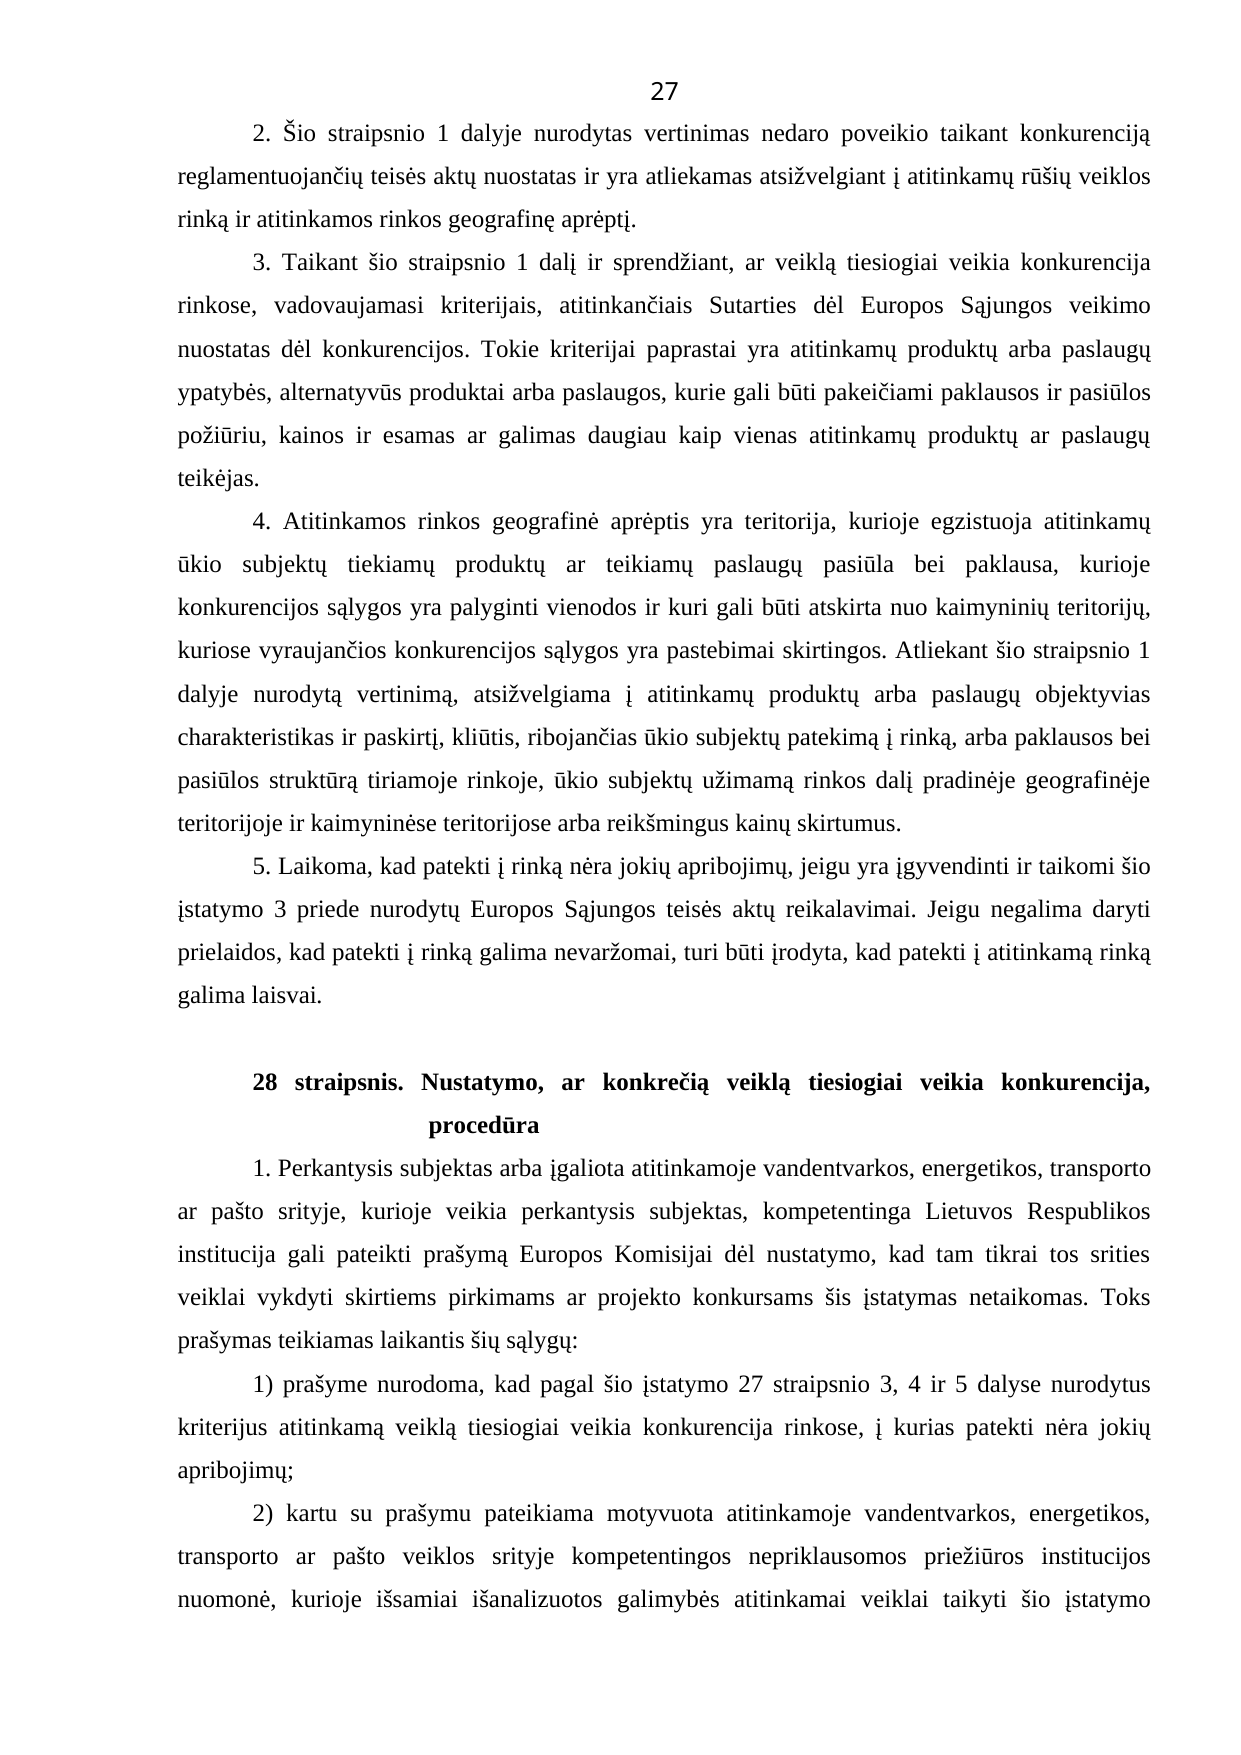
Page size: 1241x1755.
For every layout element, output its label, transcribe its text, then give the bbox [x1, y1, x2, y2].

text 1) prašyme nurodoma, kad pagal šio įstatymo 27 straipsnio 3, 4 ir 5 dalyse nurodytus kriterijus atitinkamą veiklą tiesiogiai veikia konkurencija rinkose, į kurias patekti nėra jokių apribojimų; [177, 1369, 1152, 1484]
text 5. Laikoma, kad patekti į rinką nėra jokių apribojimų, jeigu yra įgyvendinti ir taikomi šio įstatymo 3 priede nurodytų Europos Sąjungos teisės aktų reikalavimai. Jeigu negalima daryti prielaidos, kad patekti į rinką galima nevaržomai, turi būti įrodyta, kad patekti į atitinkamą rinką galima laisvai. [177, 851, 1152, 1009]
text 2) kartu su prašymu pateikiama motyvuota atitinkamoje vandentvarkos, energetikos, transporto ar pašto veiklos srityje kompetentingos nepriklausomos priežiūros institucijos nuomonė, kurioje išsamiai išanalizuotos galimybės atitinkamai veiklai taikyti šio įstatymo [177, 1498, 1152, 1613]
text 4. Atitinkamos rinkos geografinė aprėptis yra teritorija, kurioje egzistuoja atitinkamų ūkio subjektų tiekiamų produktų ar teikiamų paslaugų pasiūla bei paklausa, kurioje konkurencijos sąlygos yra palyginti vienodos ir kuri gali būti atskirta nuo kaimyninių teritorijų, kuriose vyraujančios konkurencijos sąlygos yra pastebimai skirtingos. Atliekant šio straipsnio 1 dalyje nurodytą vertinimą, atsižvelgiama į atitinkamų produktų arba paslaugų objektyvias charakteristikas ir paskirtį, kliūtis, ribojančias ūkio subjektų patekimą į rinką, arba paklausos bei pasiūlos struktūrą tiriamoje rinkoje, ūkio subjektų užimamą rinkos dalį pradinėje geografinėje teritorijoje ir kaimyninėse teritorijose arba reikšmingus kainų skirtumus. [177, 506, 1152, 837]
text 1. Perkantysis subjektas arba įgaliota atitinkamoje vandentvarkos, energetikos, transporto ar pašto srityje, kurioje veikia perkantysis subjektas, kompetentinga Lietuvos Respublikos institucija gali pateikti prašymą Europos Komisijai dėl nustatymo, kad tam tikrai tos srities veiklai vykdyti skirtiems pirkimams ar projekto konkursams šis įstatymas netaikomas. Toks prašymas teikiamas laikantis šių sąlygų: [177, 1153, 1152, 1354]
text 3. Taikant šio straipsnio 1 dalį ir sprendžiant, ar veiklą tiesiogiai veikia konkurencija rinkose, vadovaujamasi kriterijais, atitinkančiais Sutarties dėl Europos Sąjungos veikimo nuostatas dėl konkurencijos. Tokie kriterijai paprastai yra atitinkamų produktų arba paslaugų ypatybės, alternatyvūs produktai arba paslaugos, kurie gali būti pakeičiami paklausos ir pasiūlos požiūriu, kainos ir esamas ar galimas daugiau kaip vienas atitinkamų produktų ar paslaugų teikėjas. [177, 247, 1152, 492]
text 2. Šio straipsnio 1 dalyje nurodytas vertinimas nedaro poveikio taikant konkurenciją reglamentuojančių teisės aktų nuostatas ir yra atliekamas atsižvelgiant į atitinkamų rūšių veiklos rinką ir atitinkamos rinkos geografinę aprėptį. [177, 118, 1152, 233]
text 28 straipsnis. Nustatymo, ar konkrečią veiklą tiesiogiai veikia konkurencija, procedūra [252, 1067, 1152, 1139]
